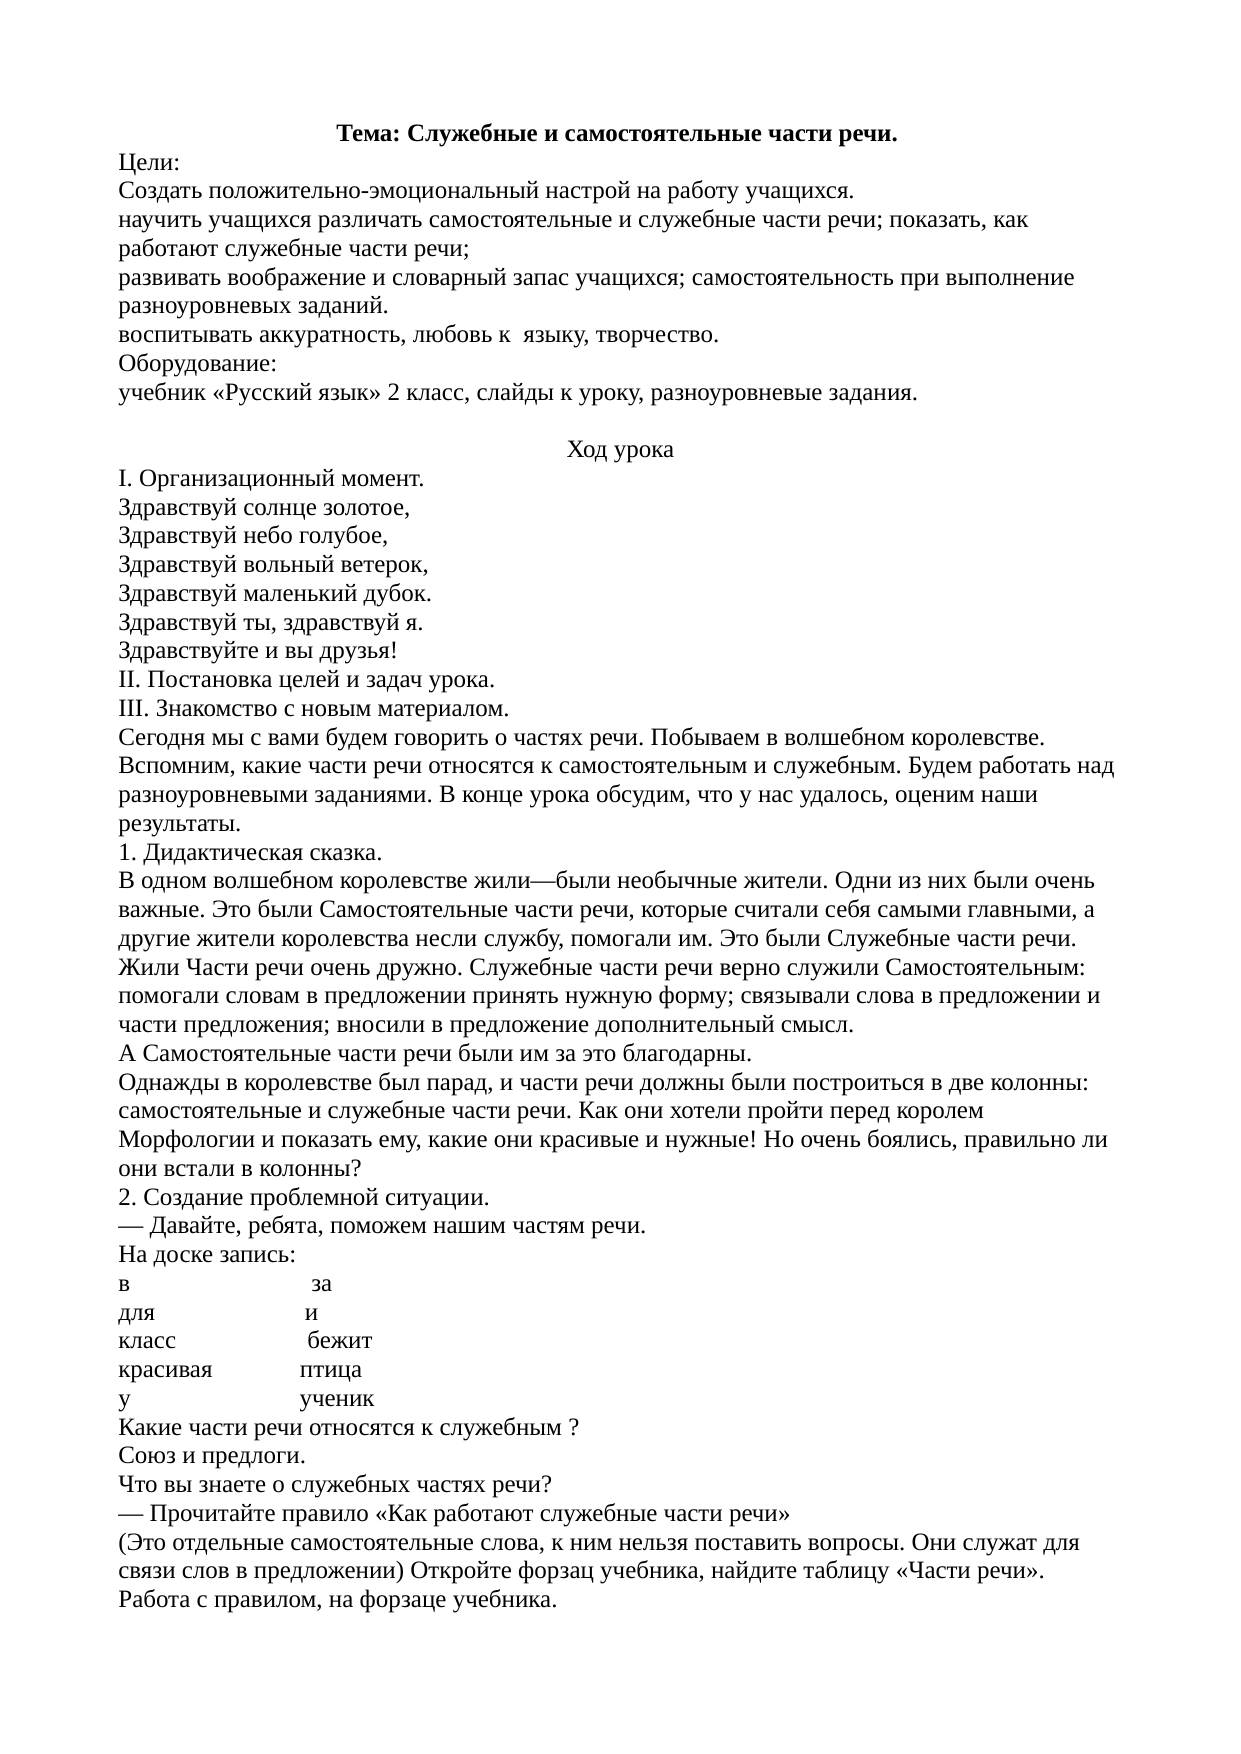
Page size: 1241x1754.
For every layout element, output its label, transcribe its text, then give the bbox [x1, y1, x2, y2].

text (Это отдельные самостоятельные слова, к ним нельзя поставить вопросы. Они служат для связи слов в предложении) Откройте форзац учебника, найдите таблицу «Части речи». [118, 1527, 1122, 1584]
text развивать воображение и словарный запас учащихся; самостоятельность при выполнение разноуровневых заданий. [118, 262, 1122, 319]
text для и [118, 1297, 1122, 1326]
text На доске запись: [118, 1239, 1122, 1268]
text класс бежит [118, 1326, 1122, 1354]
text III. Знакомство с новым материалом. [118, 693, 1122, 722]
text В одном волшебном королевстве жили—были необычные жители. Одни из них были очень важные. Это были Самостоятельные части речи, которые считали себя самыми главными, а другие жители королевства несли службу, помогали им. Это были Служебные части речи. [118, 866, 1122, 952]
text I. Организационный момент. [118, 463, 1122, 492]
text Здравствуй ты, здравствуй я. [118, 607, 1122, 636]
text Здравствуй маленький дубок. [118, 578, 1122, 607]
text Какие части речи относятся к служебным ? [118, 1412, 1122, 1441]
text — Давайте, ребята, поможем нашим частям речи. [118, 1211, 1122, 1239]
text Однажды в королевстве был парад, и части речи должны были построиться в две колонны: самостоятельные и служебные части речи. Как они хотели пройти перед королем Морфологии и показать ему, какие они красивые и нужные! Но очень боялись, правильно ли они встали в колонны? [118, 1067, 1122, 1182]
text у ученик [118, 1383, 1122, 1412]
text — Прочитайте правило «Как работают служебные части речи» [118, 1498, 1122, 1527]
text Здравствуй небо голубое, [118, 521, 1122, 549]
text Союз и предлоги. [118, 1441, 1122, 1469]
text учебник «Русский язык» 2 класс, слайды к уроку, разноуровневые задания. [118, 377, 1122, 406]
text научить учащихся различать самостоятельные и служебные части речи; показать, как работают служебные части речи; [118, 204, 1122, 262]
text Работа с правилом, на форзаце учебника. [118, 1584, 1122, 1613]
text красивая птица [118, 1354, 1122, 1383]
text Цели: [118, 147, 1122, 176]
text помогали словам в предложении принять нужную форму; связывали слова в предложении и части предложения; вносили в предложение дополнительный смысл. [118, 981, 1122, 1038]
text 2. Создание проблемной ситуации. [118, 1182, 1122, 1211]
text воспитывать аккуратность, любовь к языку, творчество. [118, 319, 1122, 348]
text 1. Дидактическая сказка. [118, 837, 1122, 866]
text А Самостоятельные части речи были им за это благодарны. [118, 1038, 1122, 1067]
text II. Постановка целей и задач урока. [118, 664, 1122, 693]
text Сегодня мы с вами будем говорить о частях речи. Побываем в волшебном королевстве. Вспомним, какие части речи относятся к самостоятельным и служебным. Будем работать над разноуровневыми заданиями. В конце урока обсудим, что у нас удалось, оценим наши результаты. [118, 722, 1122, 837]
text Здравствуйте и вы друзья! [118, 636, 1122, 664]
text Здравствуй вольный ветерок, [118, 549, 1122, 578]
text Оборудование: [118, 348, 1122, 377]
text Жили Части речи очень дружно. Служебные части речи верно служили Самостоятельным: [118, 952, 1122, 981]
text Создать положительно-эмоциональный настрой на работу учащихся. [118, 176, 1122, 204]
text в за [118, 1268, 1122, 1297]
text Ход урока [118, 434, 1122, 463]
text Здравствуй солнце золотое, [118, 492, 1122, 521]
text Тема: Служебные и самостоятельные части речи. [118, 118, 1122, 147]
text Что вы знаете о служебных частях речи? [118, 1469, 1122, 1498]
